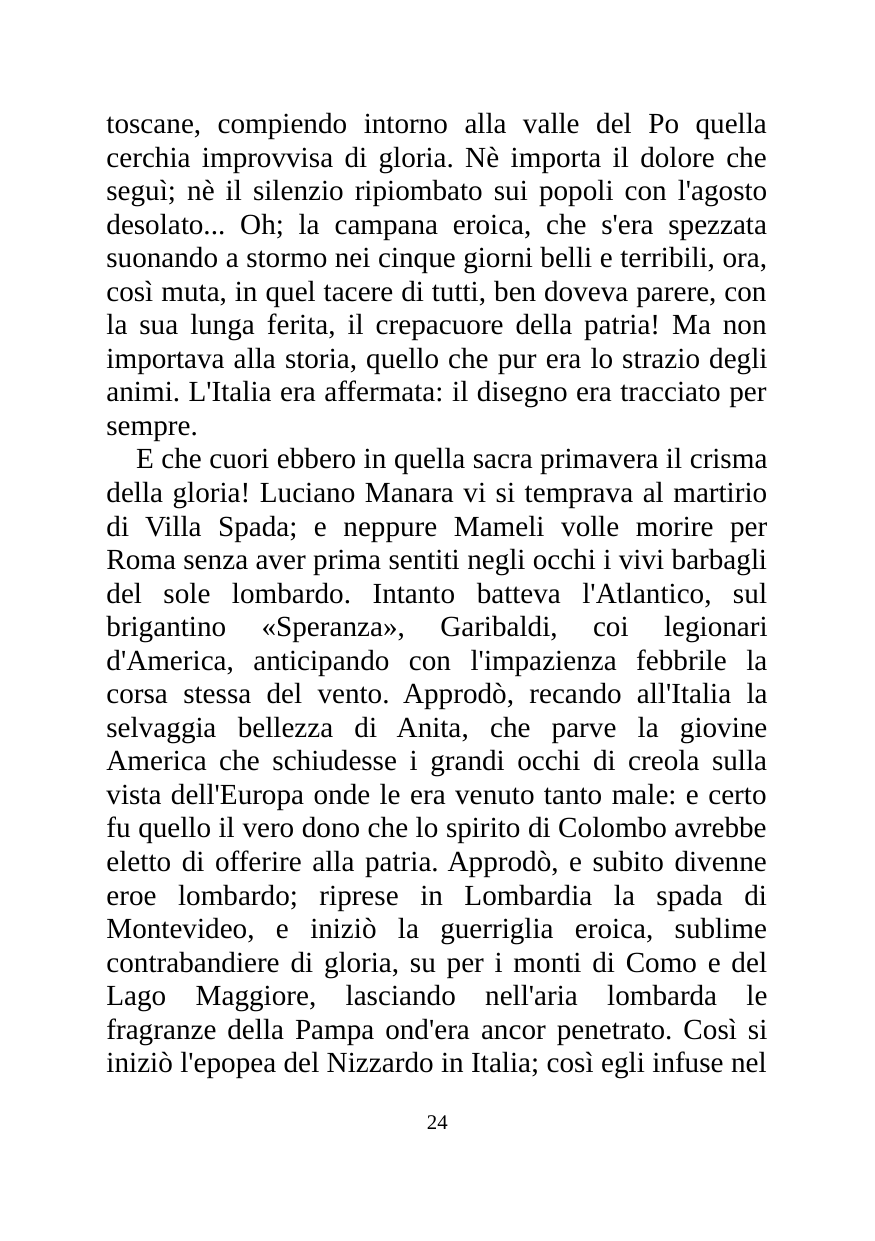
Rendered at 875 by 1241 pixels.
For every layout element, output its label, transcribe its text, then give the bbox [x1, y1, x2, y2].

text toscane, compiendo intorno alla valle del Po quella cerchia improvvisa di gloria. Nè importa il dolore che seguì; nè il silenzio ripiombato sui popoli con l'agosto desolato... Oh; la campana eroica, che s'era spezzata suonando a stormo nei cinque giorni belli e terribili, ora, così muta, in quel tacere di tutti, ben doveva parere, con la sua lunga ferita, il crepacuore della patria! Ma non importava alla storia, quello che pur era lo strazio degli animi. L'Italia era affermata: il disegno era tracciato per sempre. [106, 106, 768, 442]
text E che cuori ebbero in quella sacra primavera il crisma della gloria! Luciano Manara vi si temprava al martirio di Villa Spada; e neppure Mameli volle morire per Roma senza aver prima sentiti negli occhi i vivi barbagli del sole lombardo. Intanto batteva l'Atlantico, sul brigantino «Speranza», Garibaldi, coi legionari d'America, anticipando con l'impazienza febbrile la corsa stessa del vento. Approdò, recando all'Italia la selvaggia bellezza di Anita, che parve la giovine America che schiudesse i grandi occhi di creola sulla vista dell'Europa onde le era venuto tanto male: e certo fu quello il vero dono che lo spirito di Colombo avrebbe eletto di offerire alla patria. Approdò, e subito divenne eroe lombardo; riprese in Lombardia la spada di Montevideo, e iniziò la guerriglia eroica, sublime contrabandiere di gloria, su per i monti di Como e del Lago Maggiore, lasciando nell'aria lombarda le fragranze della Pampa ond'era ancor penetrato. Così si iniziò l'epopea del Nizzardo in Italia; così egli infuse nel [106, 442, 768, 1079]
